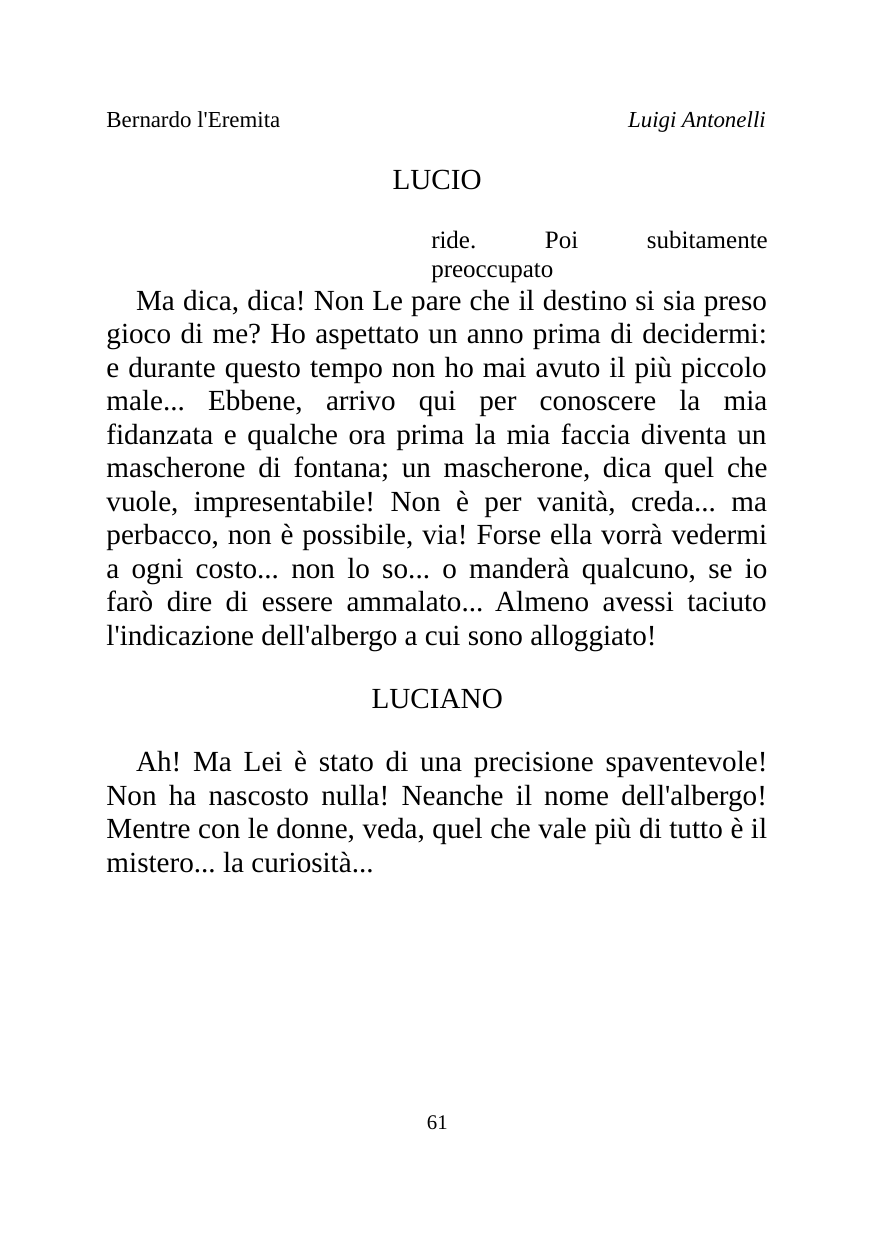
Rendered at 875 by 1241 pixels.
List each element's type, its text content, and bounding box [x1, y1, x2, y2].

text LUCIANO [106, 681, 768, 714]
text LUCIO [106, 162, 768, 196]
text Ma dica, dica! Non Le pare che il destino si sia preso gioco di me? Ho aspettato un anno prima di decidermi: e durante questo tempo non ho mai avuto il più piccolo male... Ebbene, arrivo qui per conoscere la mia fidanzata e qualche ora prima la mia faccia diventa un mascherone di fontana; un mascherone, dica quel che vuole, impresentabile! Non è per vanità, creda... ma perbacco, non è possibile, via! Forse ella vorrà vedermi a ogni costo... non lo so... o manderà qualcuno, se io farò dire di essere ammalato... Almeno avessi taciuto l'indicazione dell'albergo a cui sono alloggiato! [106, 283, 768, 652]
text ride. Poi subitamente preoccupato [431, 225, 768, 283]
text Ah! Ma Lei è stato di una precisione spaventevole! Non ha nascosto nulla! Neanche il nome dell'albergo! Mentre con le donne, veda, quel che vale più di tutto è il mistero... la curiosità... [106, 744, 768, 878]
